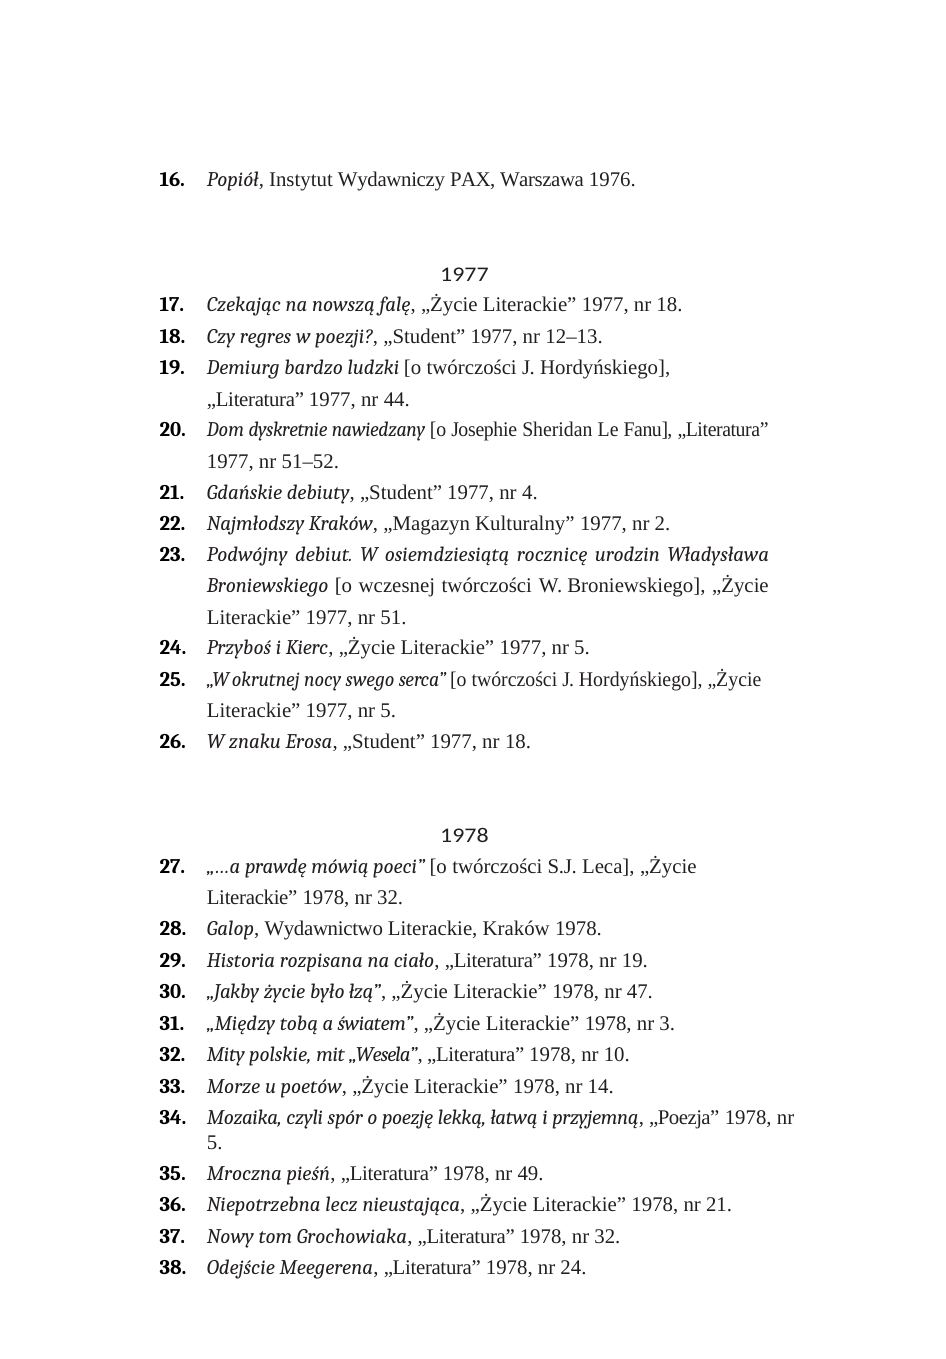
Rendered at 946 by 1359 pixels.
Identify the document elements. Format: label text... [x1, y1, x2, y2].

list Mroczna pieśń, „Literatura” 1978, nr 49. [159, 1161, 814, 1185]
list Galop, Wydawnictwo Literackie, Kraków 1978. [159, 916, 814, 941]
list Nowy tom Grochowiaka, „Literatura” 1978, nr 32. [159, 1224, 814, 1248]
list W znaku Erosa, „Student” 1977, nr 18. [159, 728, 814, 753]
list Czy regres w poezji?, „Student” 1977, nr 12–13. [159, 324, 814, 348]
list Dom dyskretnie nawiedzany [o Josephie Sheridan Le Fanu], „Literatura” 1977, nr 51–52. [159, 417, 769, 473]
text 1978 [168, 822, 760, 848]
list Odejście Meegerena, „Literatura” 1978, nr 24. [159, 1255, 814, 1280]
list „W okrutnej nocy swego serca” [o twórczości J. Hordyńskiego], „Życie Literackie” 1977, nr 5. [159, 666, 769, 722]
list Demiurg bardzo ludzki [o twórczości J. Hordyńskiego], „Literatura” 1977, nr 44. [159, 355, 769, 411]
list Morze u poetów, „Życie Literackie” 1978, nr 14. [159, 1073, 814, 1098]
list Popiół, Instytut Wydawniczy PAX, Warszawa 1976. [159, 167, 814, 192]
list Najmłodszy Kraków, „Magazyn Kulturalny” 1977, nr 2. [159, 511, 814, 536]
list Gdańskie debiuty, „Student” 1977, nr 4. [159, 479, 814, 504]
list Historia rozpisana na ciało, „Literatura” 1978, nr 19. [159, 947, 814, 972]
list Podwójny debiut. W osiemdziesiątą rocznicę urodzin Władysława Broniewskiego [o wczesnej twórczości W. Broniewskiego], „Życie Literackie” 1977, nr 51. [159, 543, 769, 629]
list Mity polskie, mit „Wesela”, „Literatura” 1978, nr 10. [159, 1042, 814, 1067]
list Czekając na nowszą falę, „Życie Literackie” 1977, nr 18. [159, 292, 814, 317]
text 1977 [168, 261, 760, 286]
list Niepotrzebna lecz nieustająca, „Życie Literackie” 1978, nr 21. [159, 1192, 814, 1217]
list „Jakby życie było łzą”, „Życie Literackie” 1978, nr 47. [159, 979, 814, 1004]
list Mozaika, czyli spór o poezję lekką, łatwą i przyjemną, „Poezja” 1978, nr 5. [159, 1105, 814, 1154]
list „…a prawdę mówią poeci” [o twórczości S.J. Leca], „Życie Literackie” 1978, nr 32. [159, 854, 769, 909]
list „Między tobą a światem”, „Życie Literackie” 1978, nr 3. [159, 1011, 814, 1035]
list Przyboś i Kierc, „Życie Literackie” 1977, nr 5. [159, 635, 814, 659]
